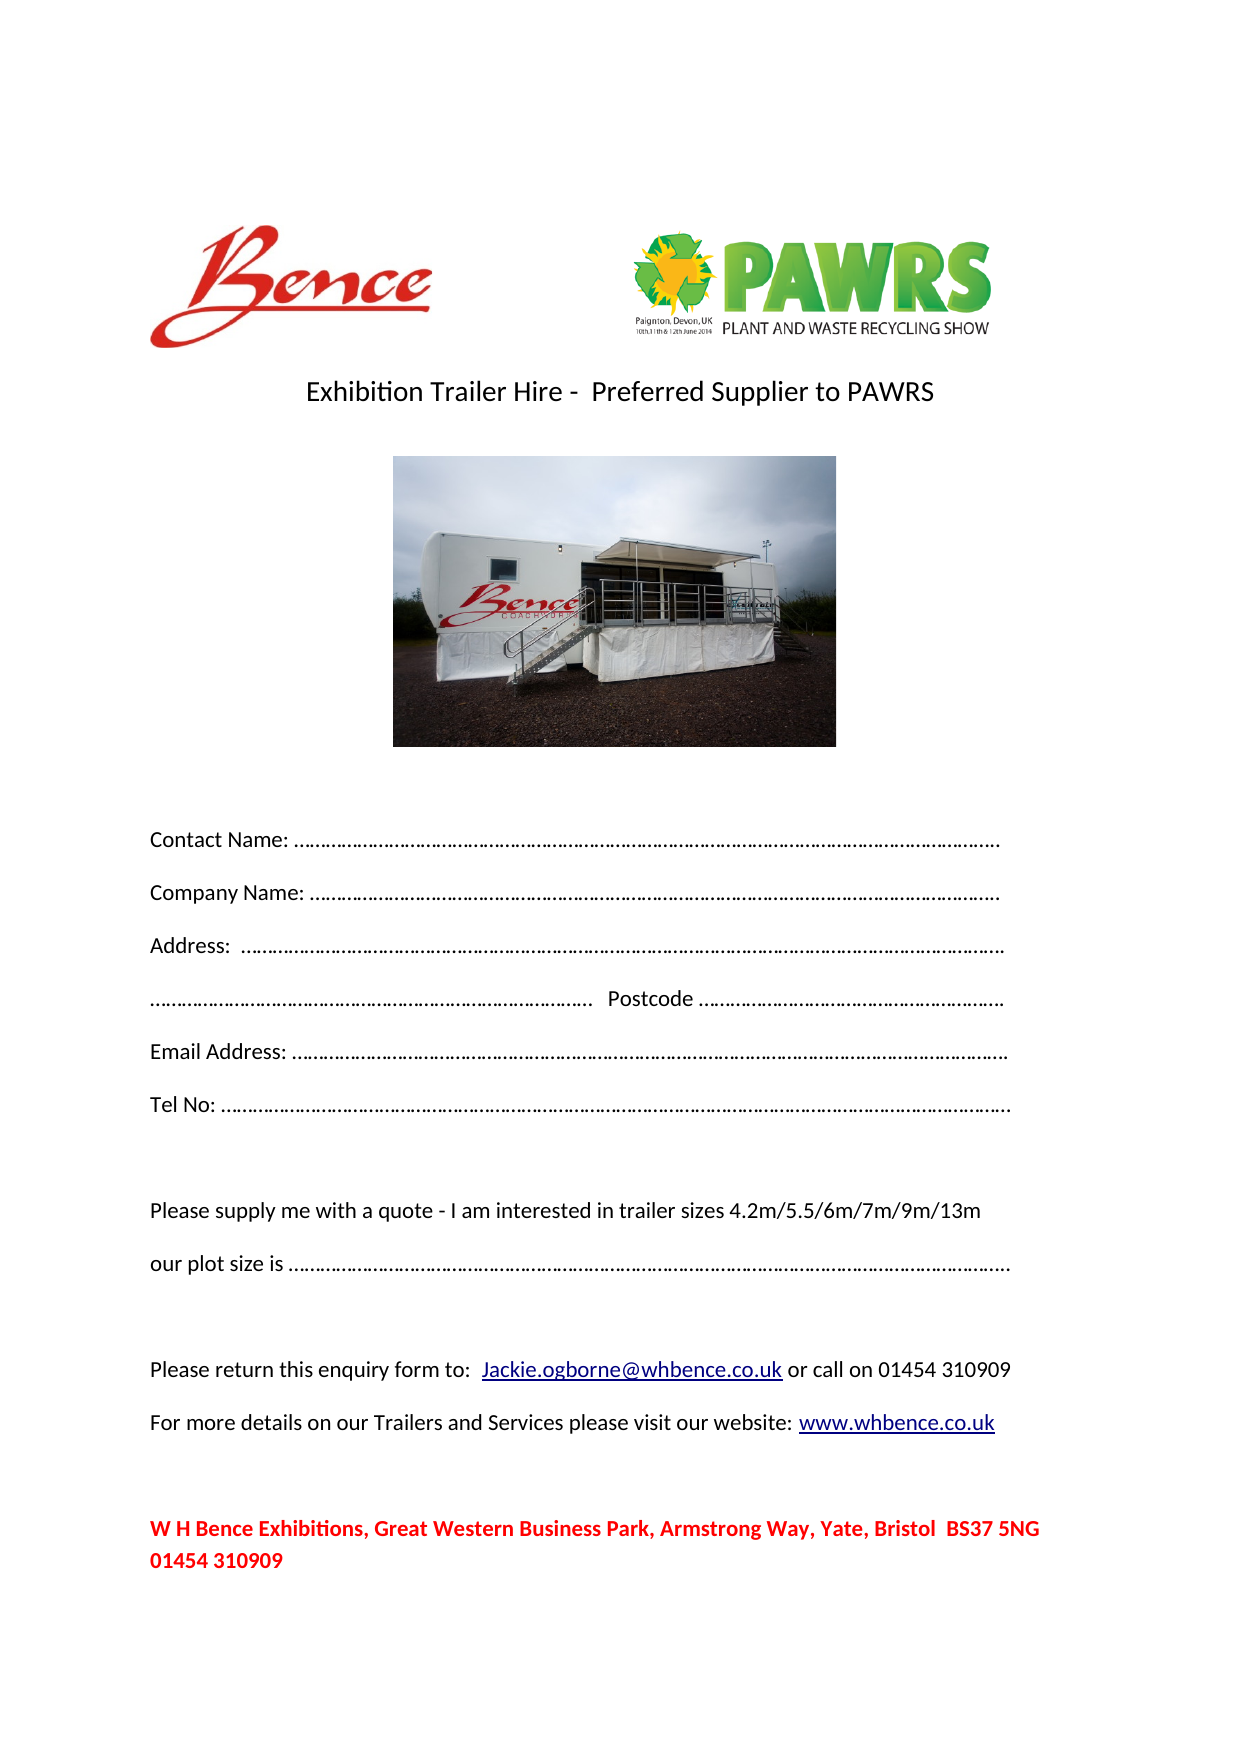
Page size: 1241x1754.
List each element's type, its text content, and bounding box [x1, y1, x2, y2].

text Address: ………………………………………………………………………………………………………………………………. [150, 931, 1090, 959]
text ………………………………………………………………………… Postcode …………………………………………………. [150, 984, 1090, 1012]
text W H Bence Exhibitions, Great Western Business Park, Armstrong Way, Yate, Bristol BS37 5NG 01454 310909 [150, 1514, 1090, 1574]
text our plot size is ……………………………………………………………………………………………………………………….. [150, 1249, 1090, 1277]
text Contact Name: …………………………………………………………………………………………………………………….. [150, 825, 1090, 853]
text Please return this enquiry form to: Jackie.ogborne@whbence.co.uk or call on 01454 310909 [150, 1355, 1090, 1383]
text Company Name: ………………………………………………………………………………………………………………….. [150, 878, 1090, 906]
text Exhibition Trailer Hire - Preferred Supplier to PAWRS [150, 373, 1090, 408]
text Tel No: …………………………………………………………………………………………………………………………………… [150, 1090, 1090, 1118]
text For more details on our Trailers and Services please visit our website: www.whbence.co.uk [150, 1408, 1090, 1436]
text Email Address: ………………………………………………………………………………………………………………………. [150, 1037, 1090, 1065]
text Please supply me with a quote - I am interested in trailer sizes 4.2m/5.5/6m/7m/9m/13m [150, 1196, 1090, 1224]
